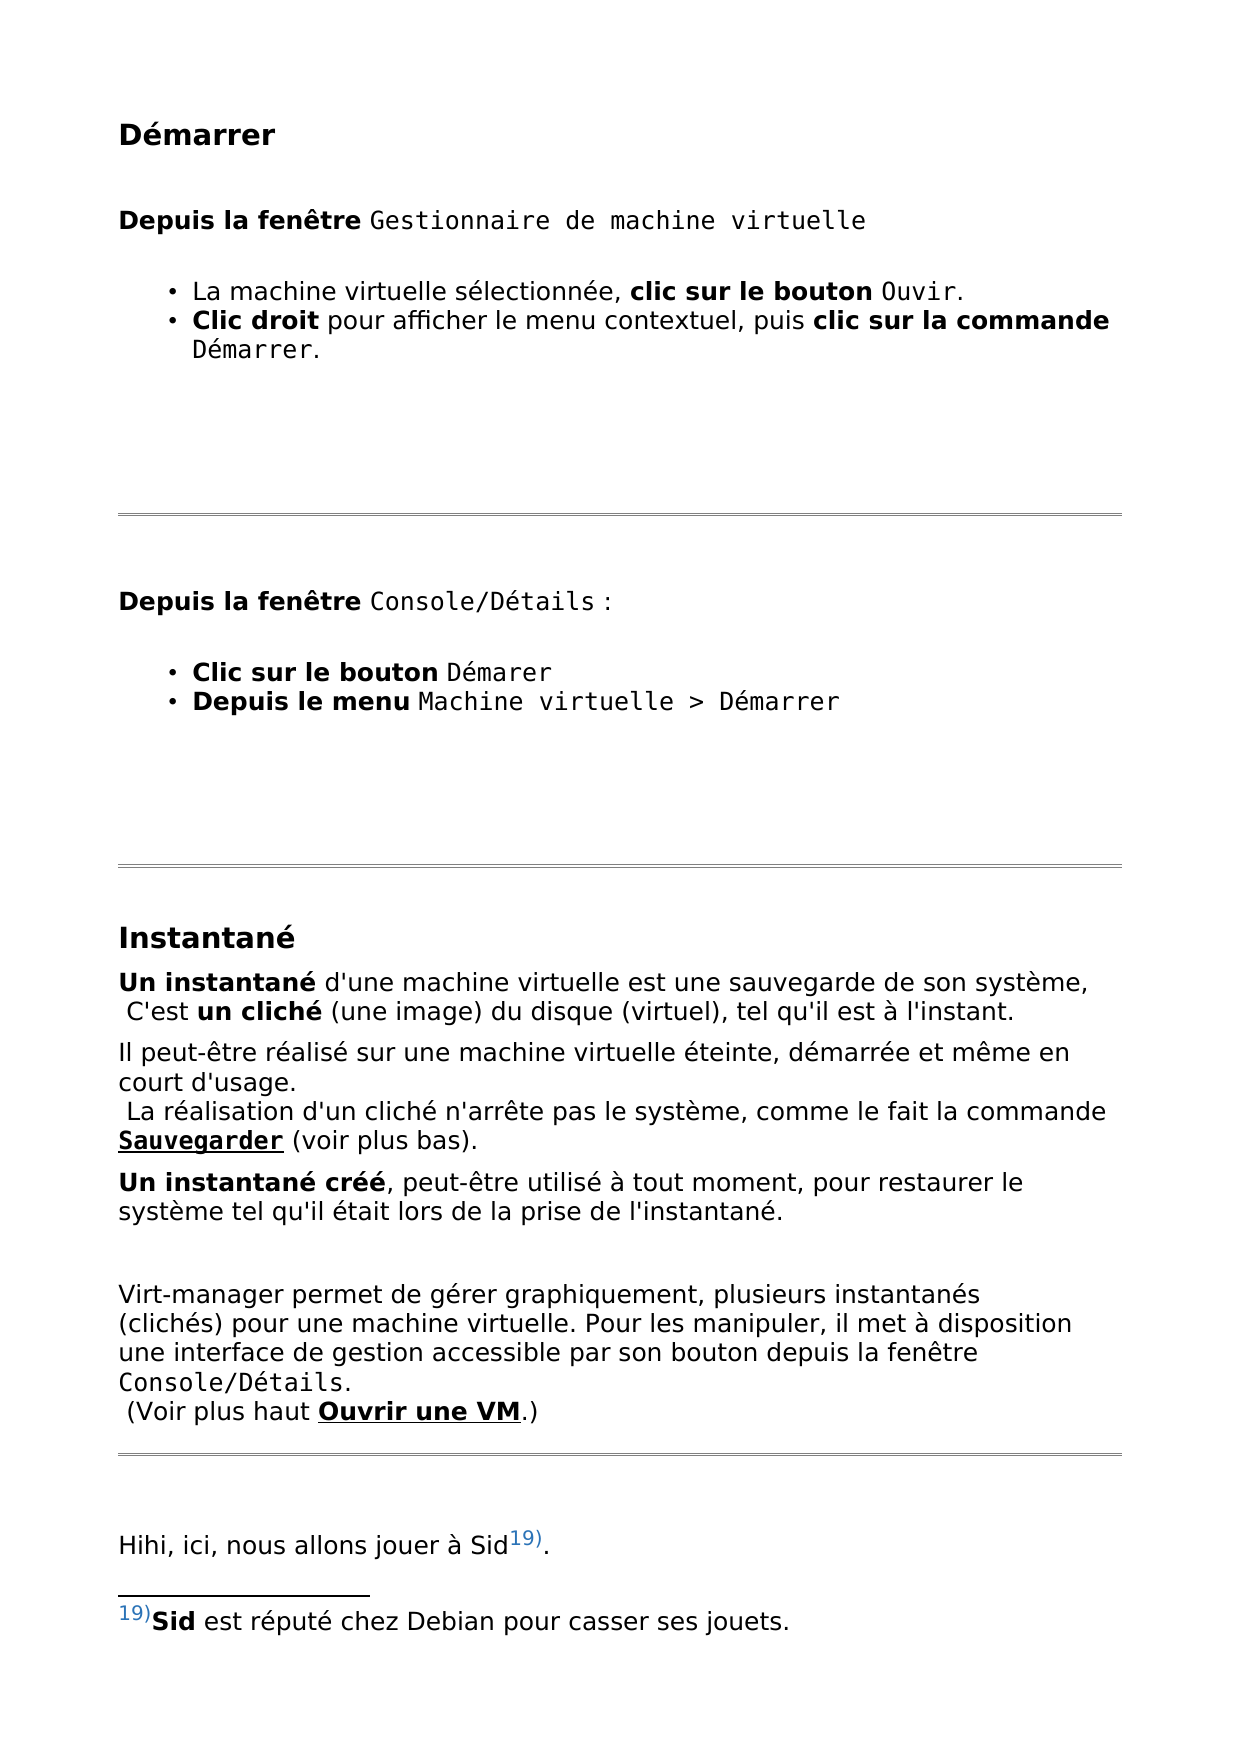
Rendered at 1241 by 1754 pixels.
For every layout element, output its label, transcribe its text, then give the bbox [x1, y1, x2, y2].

subtitle Instantané [118, 921, 1122, 955]
text Virt-manager permet de gérer graphiquement, plusieurs instantanés (clichés) pour une machine virtuelle. Pour les manipuler, il met à disposition une interface de gestion accessible par son bouton depuis la fenêtre Console/Détails. (Voir plus haut Ouvrir une VM.) [118, 1280, 1122, 1426]
text Depuis la fenêtre Gestionnaire de machine virtuelle [118, 206, 1122, 235]
text Depuis la fenêtre Console/Détails : [118, 587, 1122, 616]
text Hihi, ici, nous allons jouer à Sid. [118, 1527, 1122, 1561]
subtitle Démarrer [118, 118, 1122, 152]
list La machine virtuelle sélectionnée, clic sur le bouton Ouvir. [177, 277, 1122, 307]
text Il peut-être réalisé sur une machine virtuelle éteinte, démarrée et même en court d'usage. La réalisation d'un cliché n'arrête pas le système, comme le fait la commande Sauvegarder (voir plus bas). [118, 1038, 1122, 1155]
list Clic sur le bouton Démarer [177, 658, 1122, 687]
text Sid est réputé chez Debian pour casser ses jouets. [118, 1602, 1122, 1636]
text Un instantané créé, peut-être utilisé à tout moment, pour restaurer le système tel qu'il était lors de la prise de l'instantané. [118, 1168, 1122, 1226]
list Depuis le menu Machine virtuelle > Démarrer [177, 687, 1122, 716]
text Un instantané d'une machine virtuelle est une sauvegarde de son système, C'est un cliché (une image) du disque (virtuel), tel qu'il est à l'instant. [118, 968, 1122, 1026]
list Clic droit pour afficher le menu contextuel, puis clic sur la commande Démarrer. [177, 307, 1122, 365]
